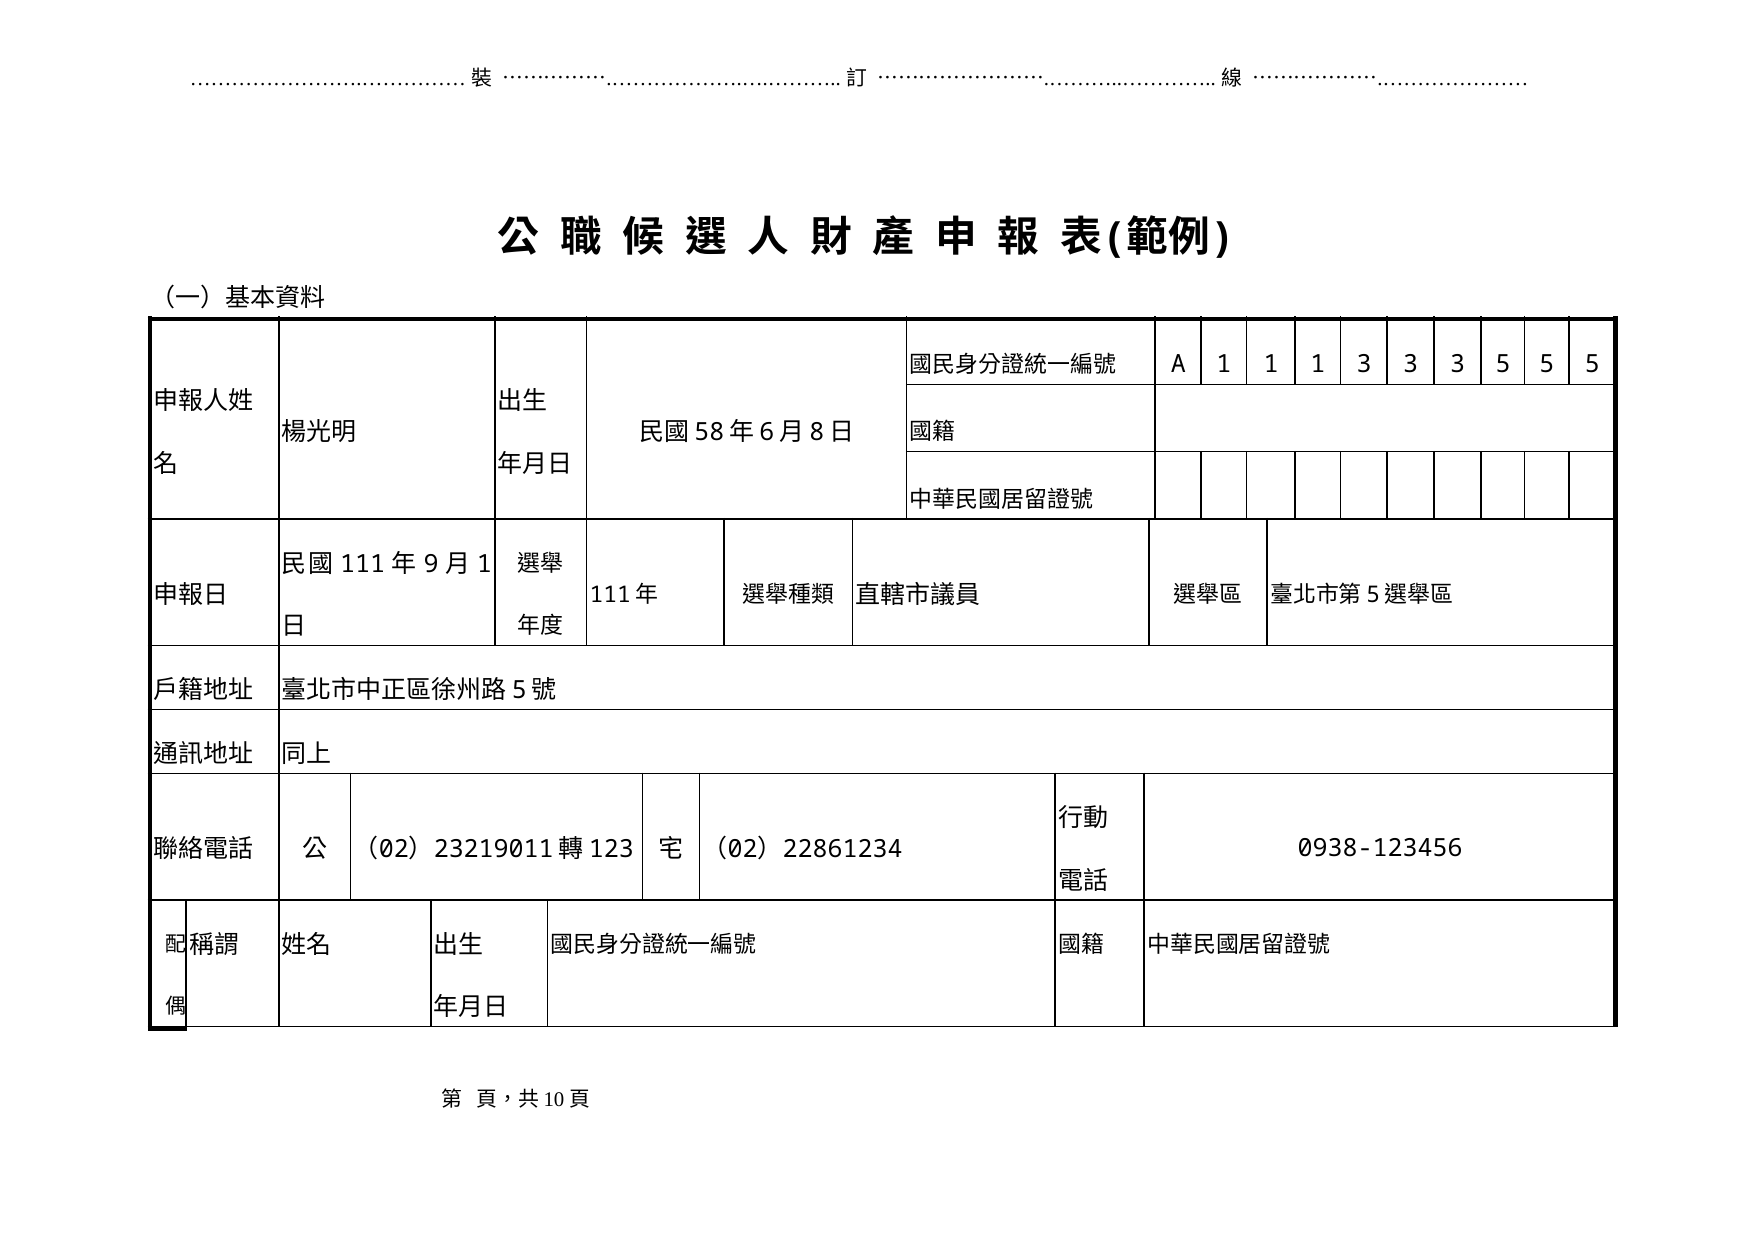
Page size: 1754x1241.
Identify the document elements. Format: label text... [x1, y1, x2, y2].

table_cell 選舉種類 [725, 520, 852, 644]
table_cell 姓名 [280, 901, 430, 1026]
table_header 5 [1570, 321, 1613, 383]
table_header 3 [1341, 321, 1386, 383]
table_cell 中華民國居留證號 [1145, 901, 1613, 1026]
table_cell 選舉 年度 [496, 520, 586, 644]
table_header 1 [1202, 321, 1246, 383]
table_cell （02）22861234 [700, 774, 1054, 899]
table_header 5 [1525, 321, 1568, 383]
table_cell [1247, 452, 1294, 518]
table_header 楊光明 [280, 321, 494, 518]
table_cell 國籍 [1056, 901, 1143, 1026]
table_header A [1156, 321, 1200, 383]
table_cell 申報日 [152, 520, 278, 644]
table_cell [1435, 452, 1480, 518]
table_cell [1388, 452, 1433, 518]
table_cell 111年 [587, 520, 723, 644]
table_cell 國民身分證統一編號 [548, 901, 1054, 1026]
table_cell 出生 年月日 [432, 901, 547, 1026]
table_header 1 [1296, 321, 1340, 383]
table_cell 0938-123456 [1145, 774, 1613, 899]
table_cell [1202, 452, 1246, 518]
table_cell 戶籍地址 [152, 646, 278, 708]
table_cell （02）23219011轉123 [351, 774, 642, 899]
table_cell 同上 [280, 710, 1613, 773]
table_cell [1156, 452, 1200, 518]
table_cell 選舉區 [1150, 520, 1266, 644]
table_header 3 [1435, 321, 1480, 383]
table_cell 宅 [643, 774, 699, 899]
table_cell [1570, 452, 1613, 518]
table_cell 行動 電話 [1056, 774, 1143, 899]
table_header 3 [1388, 321, 1433, 383]
table_header 申報人姓名 [152, 321, 278, 518]
table_cell [1341, 452, 1386, 518]
table_cell 臺北市中正區徐州路5號 [280, 646, 1613, 708]
table_cell 國籍 [907, 385, 1154, 451]
table_cell [1156, 385, 1613, 451]
table_header 出生 年月日 [496, 321, 586, 518]
text （一）基本資料 [150, 254, 1582, 316]
table_cell 公 [280, 774, 350, 899]
table_cell 直轄市議員 [853, 520, 1148, 644]
table_cell 聯絡電話 [152, 774, 278, 899]
table_cell 通訊地址 [152, 710, 278, 773]
table_header 1 [1247, 321, 1294, 383]
table_cell 中華民國居留證號 [907, 452, 1154, 518]
table_cell 配偶 [152, 901, 185, 1026]
table_cell 民國111年9月1日 [280, 520, 494, 644]
table_cell [1296, 452, 1340, 518]
table_header 5 [1482, 321, 1524, 383]
text 公 職 候 選 人 財 產 申 報 表(範例) [150, 191, 1582, 254]
table_cell 臺北市第5選舉區 [1268, 520, 1613, 644]
table_cell 稱謂 [187, 901, 278, 1026]
table_header 民國58年6月8日 [587, 321, 906, 518]
table_cell [1482, 452, 1524, 518]
table_header 國民身分證統一編號 [907, 321, 1154, 383]
table_cell [1525, 452, 1568, 518]
